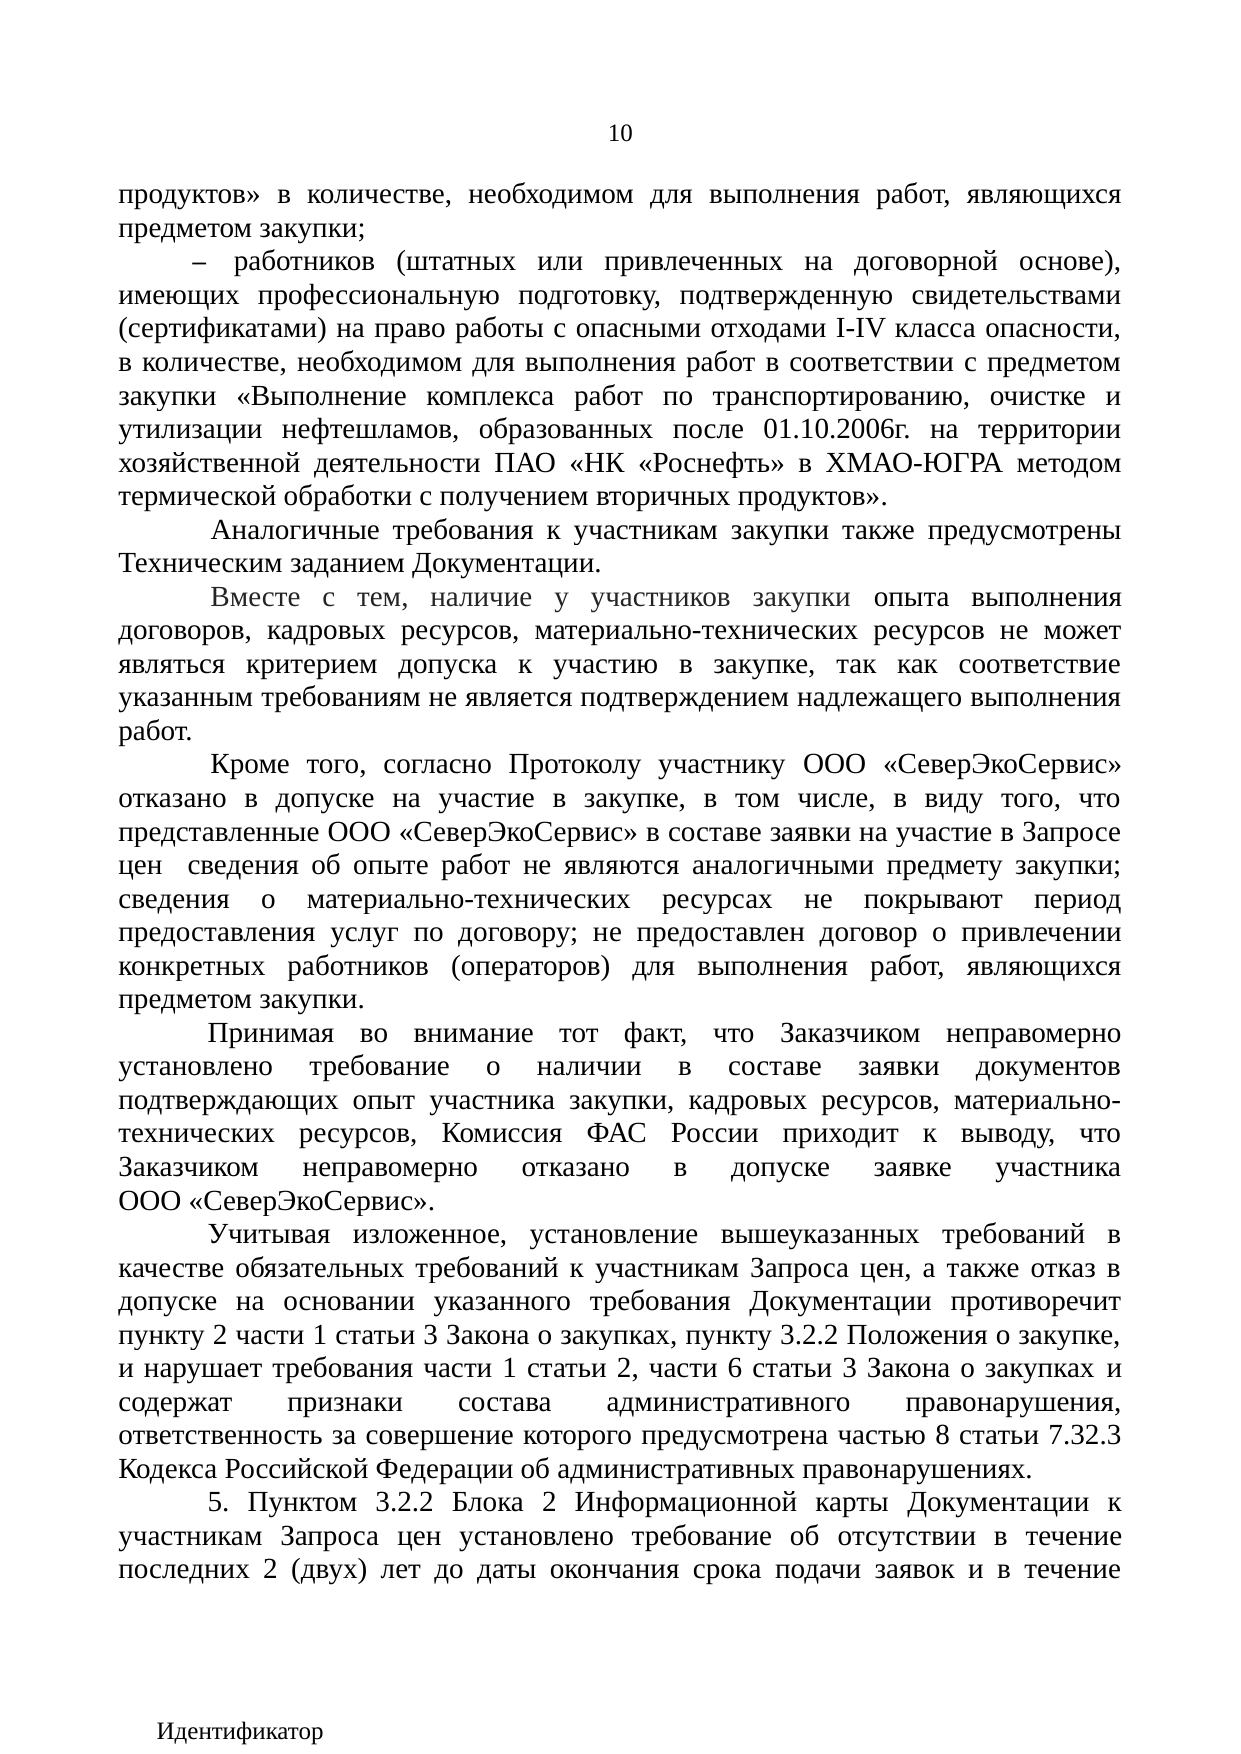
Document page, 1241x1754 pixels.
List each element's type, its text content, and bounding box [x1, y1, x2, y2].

text Учитывая изложенное, установление вышеуказанных требований в качестве обязательных требований к участникам Запроса цен, а также отказ в допуске на основании указанного требования Документации противоречит пункту 2 части 1 статьи 3 Закона о закупках, пункту 3.2.2 Положения о закупке, и нарушает требования части 1 статьи 2, части 6 статьи 3 Закона о закупках и содержат признаки состава административного правонарушения, ответственность за совершение которого предусмотрена частью 8 статьи 7.32.3 Кодекса Российской Федерации об административных правонарушениях. [118, 1216, 1122, 1484]
text Вместе с тем, наличие у участников закупки опыта выполнения договоров, кадровых ресурсов, материально-технических ресурсов не может являться критерием допуска к участию в закупке, так как соответствие указанным требованиям не является подтверждением надлежащего выполнения работ. [118, 579, 1122, 747]
text Кроме того, согласно Протоколу участнику ООО «СеверЭкоСервис» отказано в допуске на участие в закупке, в том числе, в виду того, что представленные ООО «СеверЭкоСервис» в составе заявки на участие в Запросе цен сведения об опыте работ не являются аналогичными предмету закупки; сведения о материально-технических ресурсах не покрывают период предоставления услуг по договору; не предоставлен договор о привлечении конкретных работников (операторов) для выполнения работ, являющихся предметом закупки. [118, 747, 1122, 1015]
text Аналогичные требования к участникам закупки также предусмотрены Техническим заданием Документации. [118, 512, 1122, 579]
list продуктов» в количестве, необходимом для выполнения работ, являющихся предметом закупки; [118, 176, 1122, 243]
text Принимая во внимание тот факт, что Заказчиком неправомерно установлено требование о наличии в составе заявки документов подтверждающих опыт участника закупки, кадровых ресурсов, материально-технических ресурсов, Комиссия ФАС России приходит к выводу, что Заказчиком неправомерно отказано в допуске заявке участника ООО «СеверЭкоСервис». [118, 1015, 1122, 1216]
text 5. Пунктом 3.2.2 Блока 2 Информационной карты Документации к участникам Запроса цен установлено требование об отсутствии в течение последних 2 (двух) лет до даты окончания срока подачи заявок и в течение [118, 1484, 1122, 1585]
list работников (штатных или привлеченных на договорной основе), имеющих профессиональную подготовку, подтвержденную свидетельствами (сертификатами) на право работы с опасными отходами I-IV класса опасности, в количестве, необходимом для выполнения работ в соответствии с предметом закупки «Выполнение комплекса работ по транспортированию, очистке и утилизации нефтешламов, образованных после 01.10.2006г. на территории хозяйственной деятельности ПАО «НК «Роснефть» в ХМАО-ЮГРА методом термической обработки с получением вторичных продуктов». [118, 243, 1122, 512]
